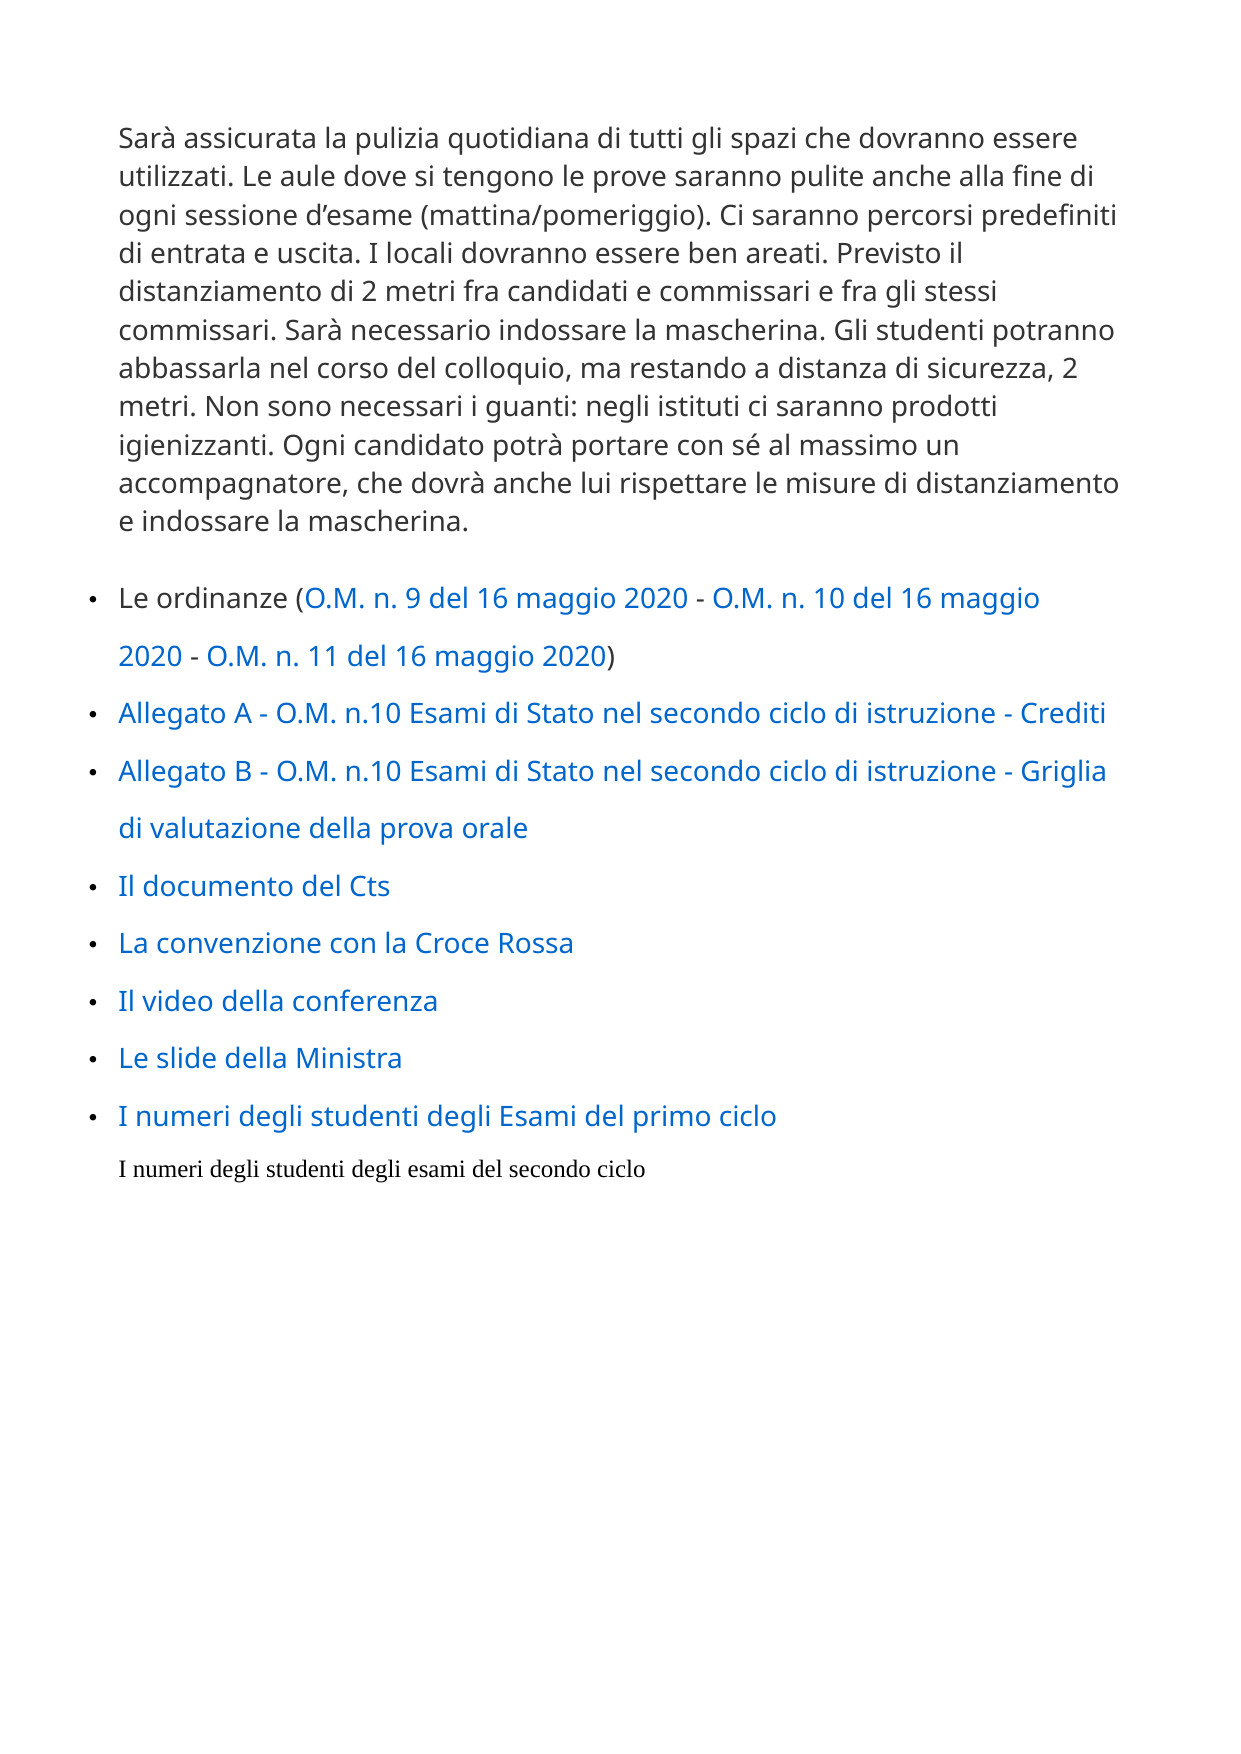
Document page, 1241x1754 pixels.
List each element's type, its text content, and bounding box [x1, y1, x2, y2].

list Allegato B - O.M. n.10 Esami di Stato nel secondo ciclo di istruzione - Griglia di valutazione della prova orale [118, 751, 1122, 847]
list La convenzione con la Croce Rossa [118, 924, 1122, 962]
list Il documento del Cts [118, 866, 1122, 905]
list Le ordinanze (O.M. n. 9 del 16 maggio 2020 - O.M. n. 10 del 16 maggio 2020 - O.M. n. 11 del 16 maggio 2020) [118, 579, 1122, 675]
list I numeri degli studenti degli Esami del primo ciclo [118, 1096, 1122, 1135]
list Allegato A - O.M. n.10 Esami di Stato nel secondo ciclo di istruzione - Crediti [118, 694, 1122, 732]
list Le slide della Ministra [118, 1039, 1122, 1077]
text Sarà assicurata la pulizia quotidiana di tutti gli spazi che dovranno essere utilizzati. Le aule dove si tengono le prove saranno pulite anche alla fine di ogni sessione d’esame (mattina/pomeriggio). Ci saranno percorsi predefiniti di entrata e uscita. I locali dovranno essere ben areati. Previsto il distanziamento di 2 metri fra candidati e commissari e fra gli stessi commissari. Sarà necessario indossare la mascherina. Gli studenti potranno abbassarla nel corso del colloquio, ma restando a distanza di sicurezza, 2 metri. Non sono necessari i guanti: negli istituti ci saranno prodotti igienizzanti. Ogni candidato potrà portare con sé al massimo un accompagnatore, che dovrà anche lui rispettare le misure di distanziamento e indossare la mascherina. [118, 118, 1122, 540]
list Il video della conferenza [118, 981, 1122, 1020]
text I numeri degli studenti degli esami del secondo ciclo [118, 1154, 1122, 1183]
